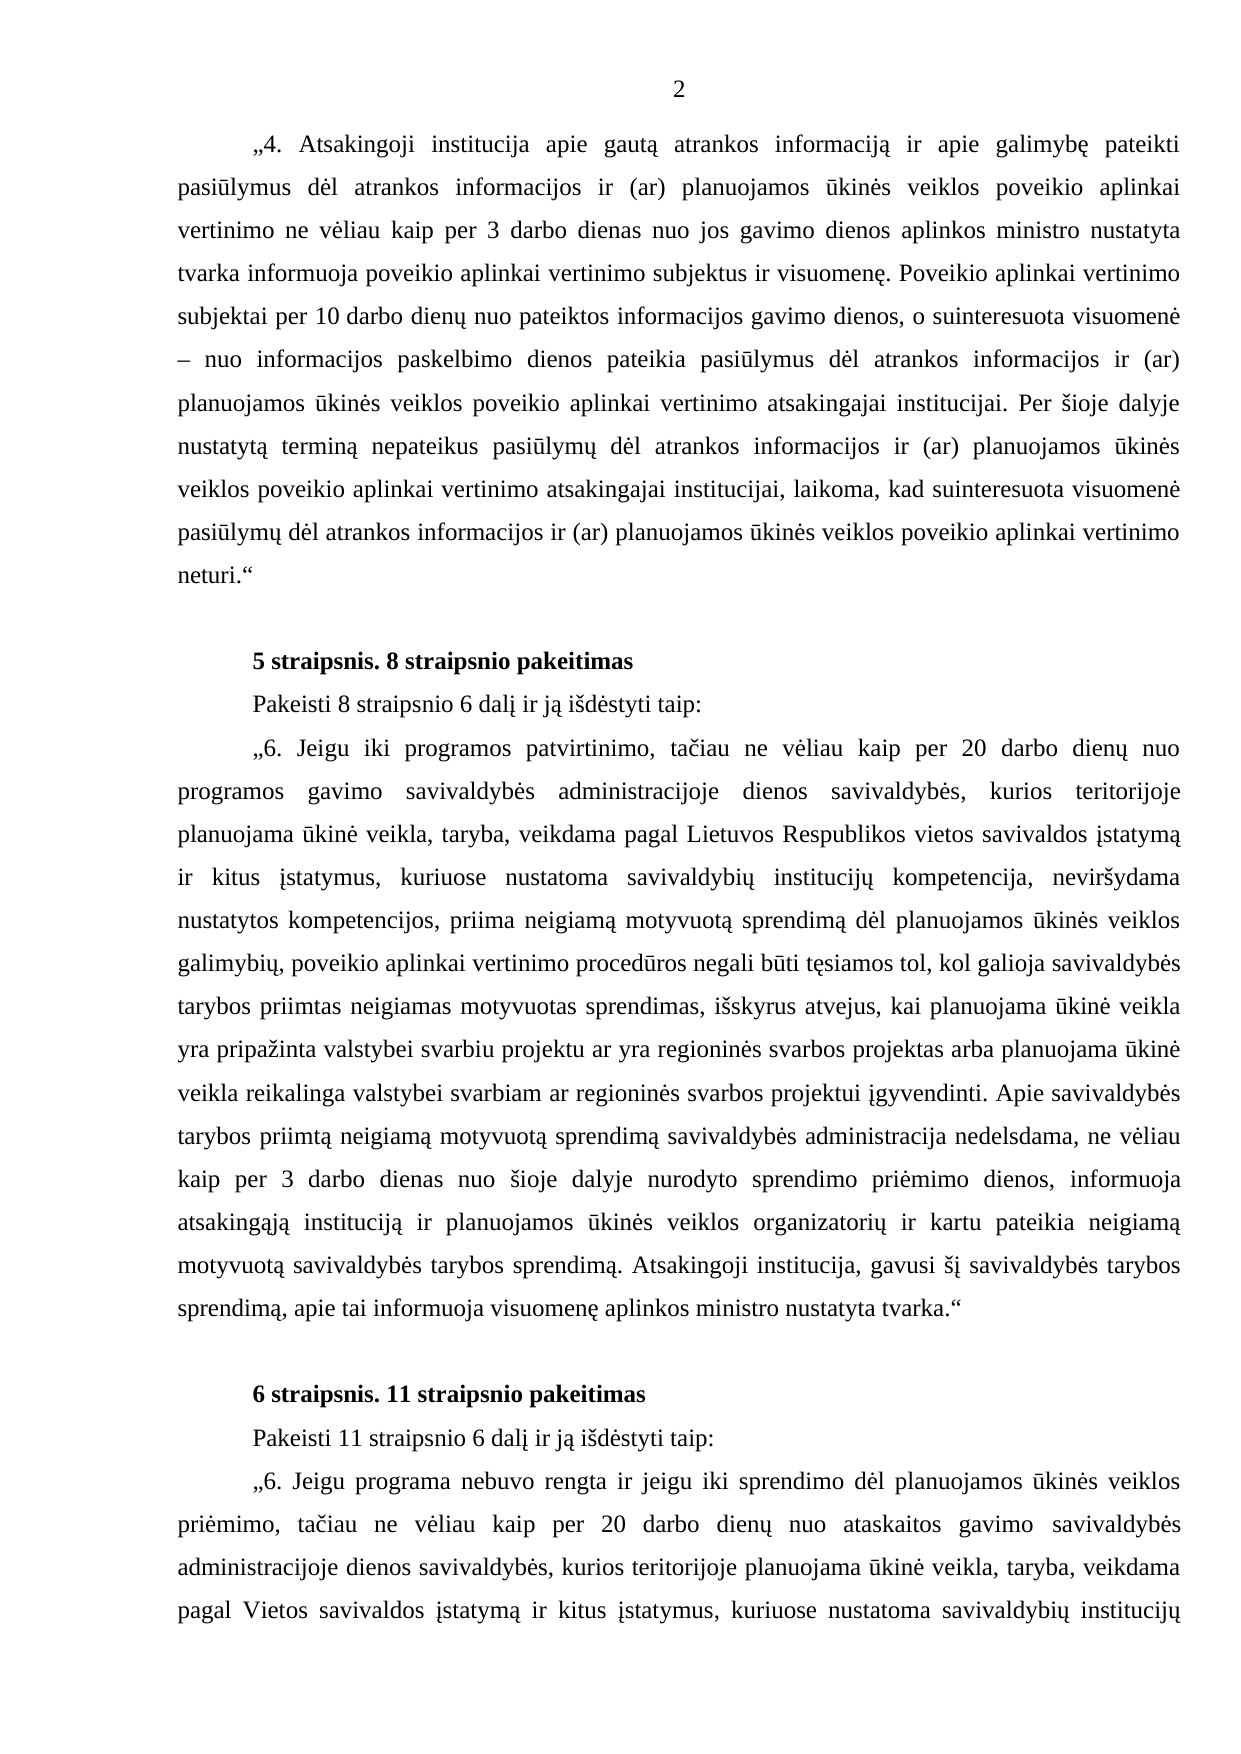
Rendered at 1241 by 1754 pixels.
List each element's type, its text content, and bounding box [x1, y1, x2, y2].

text Pakeisti 11 straipsnio 6 dalį ir ją išdėstyti taip: [177, 1423, 1181, 1451]
text Pakeisti 8 straipsnio 6 dalį ir ją išdėstyti taip: [177, 689, 1181, 718]
text 6 straipsnis. 11 straipsnio pakeitimas [177, 1379, 1181, 1408]
text „6. Jeigu iki programos patvirtinimo, tačiau ne vėliau kaip per 20 darbo dienų nuo programos gavimo savivaldybės administracijoje dienos savivaldybės, kurios teritorijoje planuojama ūkinė veikla, taryba, veikdama pagal Lietuvos Respublikos vietos savivaldos įstatymą ir kitus įstatymus, kuriuose nustatoma savivaldybių institucijų kompetencija, neviršydama nustatytos kompetencijos, priima neigiamą motyvuotą sprendimą dėl planuojamos ūkinės veiklos galimybių, poveikio aplinkai vertinimo procedūros negali būti tęsiamos tol, kol galioja savivaldybės tarybos priimtas neigiamas motyvuotas sprendimas, išskyrus atvejus, kai planuojama ūkinė veikla yra pripažinta valstybei svarbiu projektu ar yra regioninės svarbos projektas arba planuojama ūkinė veikla reikalinga valstybei svarbiam ar regioninės svarbos projektui įgyvendinti. Apie savivaldybės tarybos priimtą neigiamą motyvuotą sprendimą savivaldybės administracija nedelsdama, ne vėliau kaip per 3 darbo dienas nuo šioje dalyje nurodyto sprendimo priėmimo dienos, informuoja atsakingąją instituciją ir planuojamos ūkinės veiklos organizatorių ir kartu pateikia neigiamą motyvuotą savivaldybės tarybos sprendimą. Atsakingoji institucija, gavusi šį savivaldybės tarybos sprendimą, apie tai informuoja visuomenę aplinkos ministro nustatyta tvarka.“ [177, 733, 1181, 1322]
text 5 straipsnis. 8 straipsnio pakeitimas [177, 646, 1181, 675]
text „4. Atsakingoji institucija apie gautą atrankos informaciją ir apie galimybę pateikti pasiūlymus dėl atrankos informacijos ir (ar) planuojamos ūkinės veiklos poveikio aplinkai vertinimo ne vėliau kaip per 3 darbo dienas nuo jos gavimo dienos aplinkos ministro nustatyta tvarka informuoja poveikio aplinkai vertinimo subjektus ir visuomenę. Poveikio aplinkai vertinimo subjektai per 10 darbo dienų nuo pateiktos informacijos gavimo dienos, o suinteresuota visuomenė – nuo informacijos paskelbimo dienos pateikia pasiūlymus dėl atrankos informacijos ir (ar) planuojamos ūkinės veiklos poveikio aplinkai vertinimo atsakingajai institucijai. Per šioje dalyje nustatytą terminą nepateikus pasiūlymų dėl atrankos informacijos ir (ar) planuojamos ūkinės veiklos poveikio aplinkai vertinimo atsakingajai institucijai, laikoma, kad suinteresuota visuomenė pasiūlymų dėl atrankos informacijos ir (ar) planuojamos ūkinės veiklos poveikio aplinkai vertinimo neturi.“ [177, 129, 1181, 589]
text „6. Jeigu programa nebuvo rengta ir jeigu iki sprendimo dėl planuojamos ūkinės veiklos priėmimo, tačiau ne vėliau kaip per 20 darbo dienų nuo ataskaitos gavimo savivaldybės administracijoje dienos savivaldybės, kurios teritorijoje planuojama ūkinė veikla, taryba, veikdama pagal Vietos savivaldos įstatymą ir kitus įstatymus, kuriuose nustatoma savivaldybių institucijų [177, 1466, 1181, 1624]
